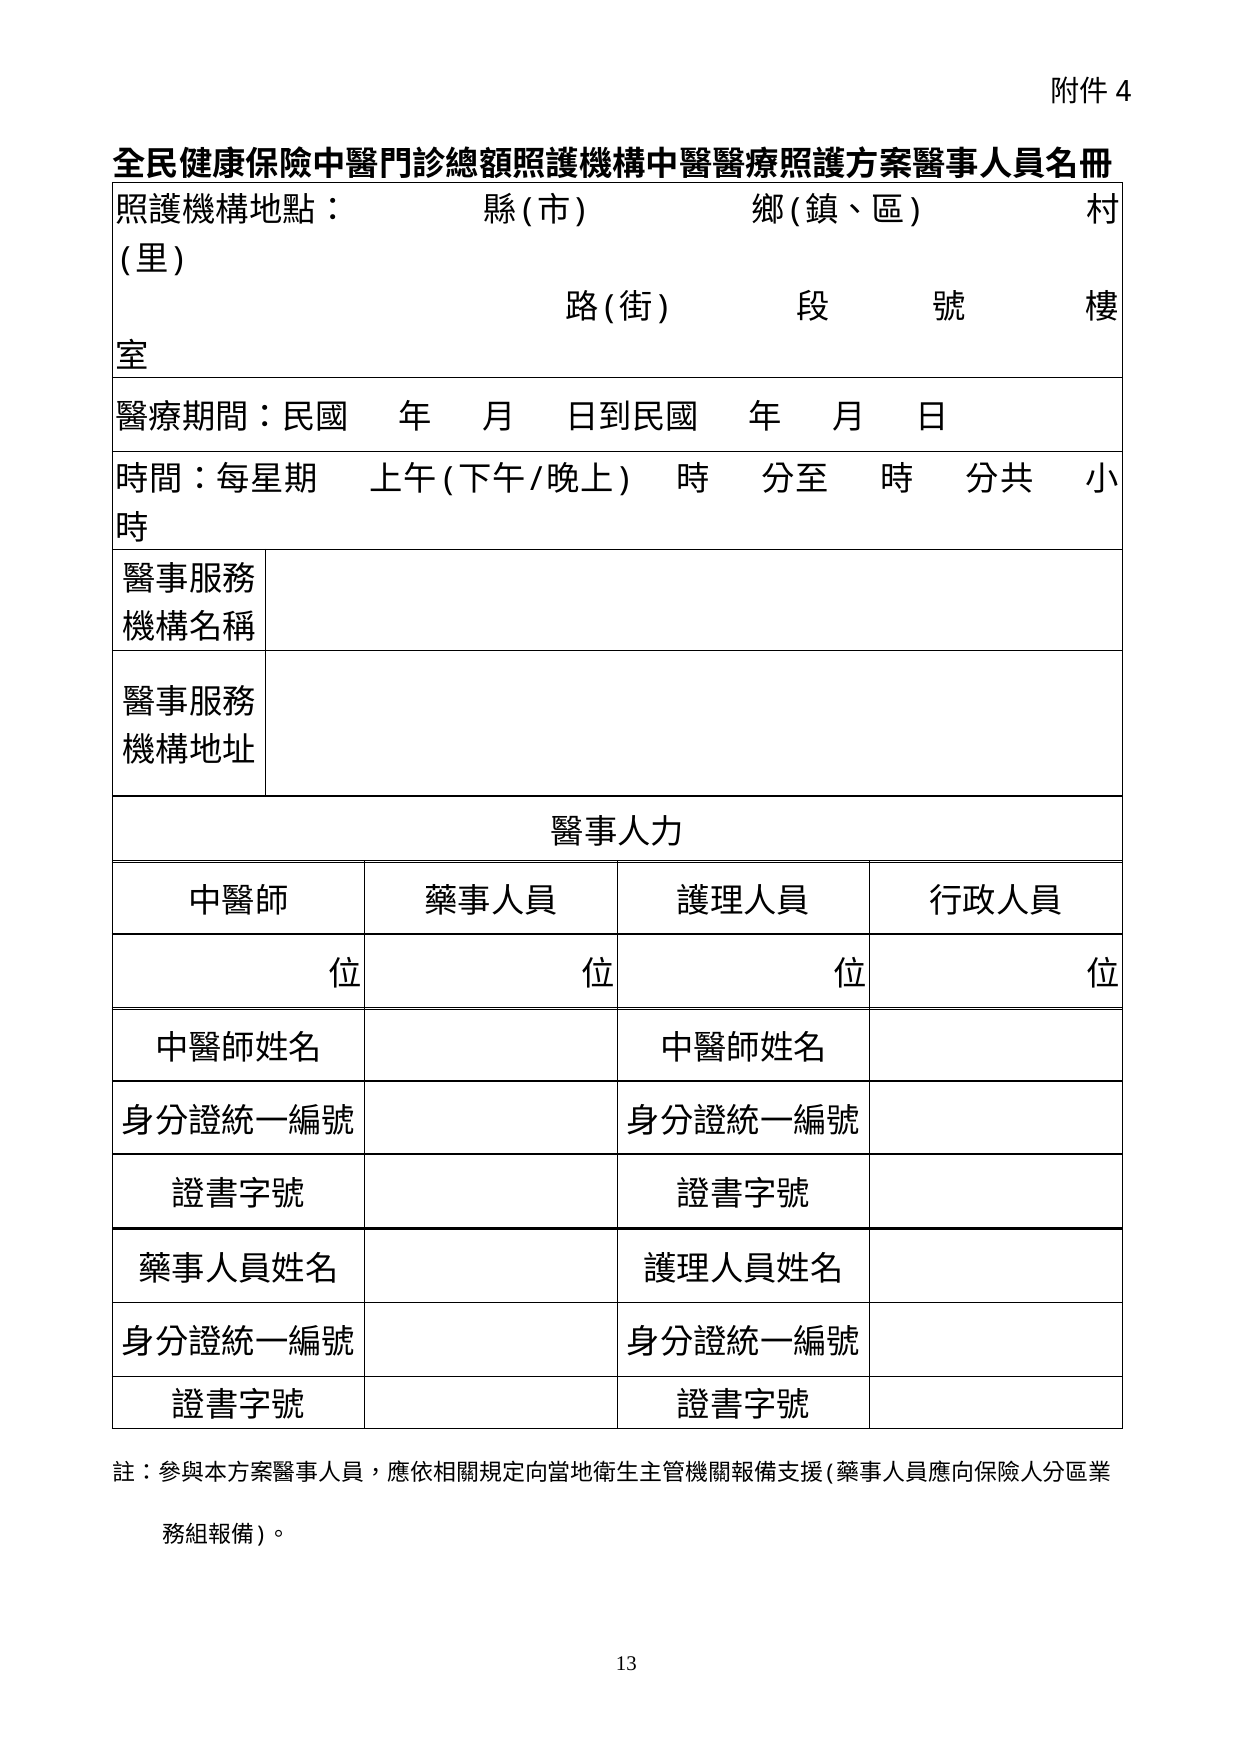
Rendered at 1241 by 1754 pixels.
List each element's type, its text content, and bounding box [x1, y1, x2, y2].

table_cell 醫事服務機構地址 [113, 651, 265, 795]
table_cell 位 [365, 935, 617, 1007]
table_cell [266, 651, 1122, 795]
table_cell [365, 1230, 617, 1301]
table_cell [870, 1377, 1122, 1427]
table_cell 醫事服務機構名稱 [113, 550, 265, 649]
table_cell 證書字號 [618, 1155, 869, 1227]
table_cell [870, 1082, 1122, 1153]
table_cell 行政人員 [870, 863, 1122, 933]
table_cell [870, 1010, 1122, 1080]
table_cell [365, 1303, 617, 1376]
table_cell 位 [870, 935, 1122, 1007]
table_cell [870, 1155, 1122, 1227]
table_cell 證書字號 [113, 1377, 364, 1427]
text 註：參與本方案醫事人員，應依相關規定向當地衛生主管機關報備支援(藥事人員應向保險人分區業務組報備)。 [112, 1429, 1122, 1553]
table_cell 中醫師姓名 [618, 1010, 869, 1080]
table_cell 證書字號 [113, 1155, 364, 1227]
table_cell [365, 1082, 617, 1153]
table_cell [870, 1303, 1122, 1376]
table_cell 身分證統一編號 [113, 1082, 364, 1153]
text 全民健康保險中醫門診總額照護機構中醫醫療照護方案醫事人員名冊 [112, 119, 1122, 182]
table_cell 位 [113, 935, 364, 1007]
table_cell 中醫師姓名 [113, 1010, 364, 1080]
table_cell [365, 1377, 617, 1427]
table_cell 證書字號 [618, 1377, 869, 1427]
table_cell 藥事人員 [365, 863, 617, 933]
table_cell 護理人員 [618, 863, 869, 933]
table_cell 中醫師 [113, 863, 364, 933]
text [1036, 67, 1170, 139]
table_header 照護機構地點： 縣(市) 鄉(鎮、區) 村(里) 路(街) 段 號 樓 室 [113, 183, 1122, 377]
table_cell 身分證統一編號 [618, 1082, 869, 1153]
table_cell 身分證統一編號 [113, 1303, 364, 1376]
table_cell 醫事人力 [113, 797, 1122, 860]
table_cell 護理人員姓名 [618, 1230, 869, 1301]
table_cell [870, 1230, 1122, 1301]
table_cell [266, 550, 1122, 649]
table_cell [365, 1010, 617, 1080]
table_cell 醫療期間：民國 年 月 日到民國 年 月 日 [113, 378, 1122, 451]
table_cell 藥事人員姓名 [113, 1230, 364, 1301]
table_cell 位 [618, 935, 869, 1007]
text 附件4 [1050, 67, 1155, 110]
table_cell [365, 1155, 617, 1227]
table_cell 時間：每星期 上午(下午/晚上) 時 分至 時 分共 小時 [113, 452, 1122, 549]
table_cell 身分證統一編號 [618, 1303, 869, 1376]
